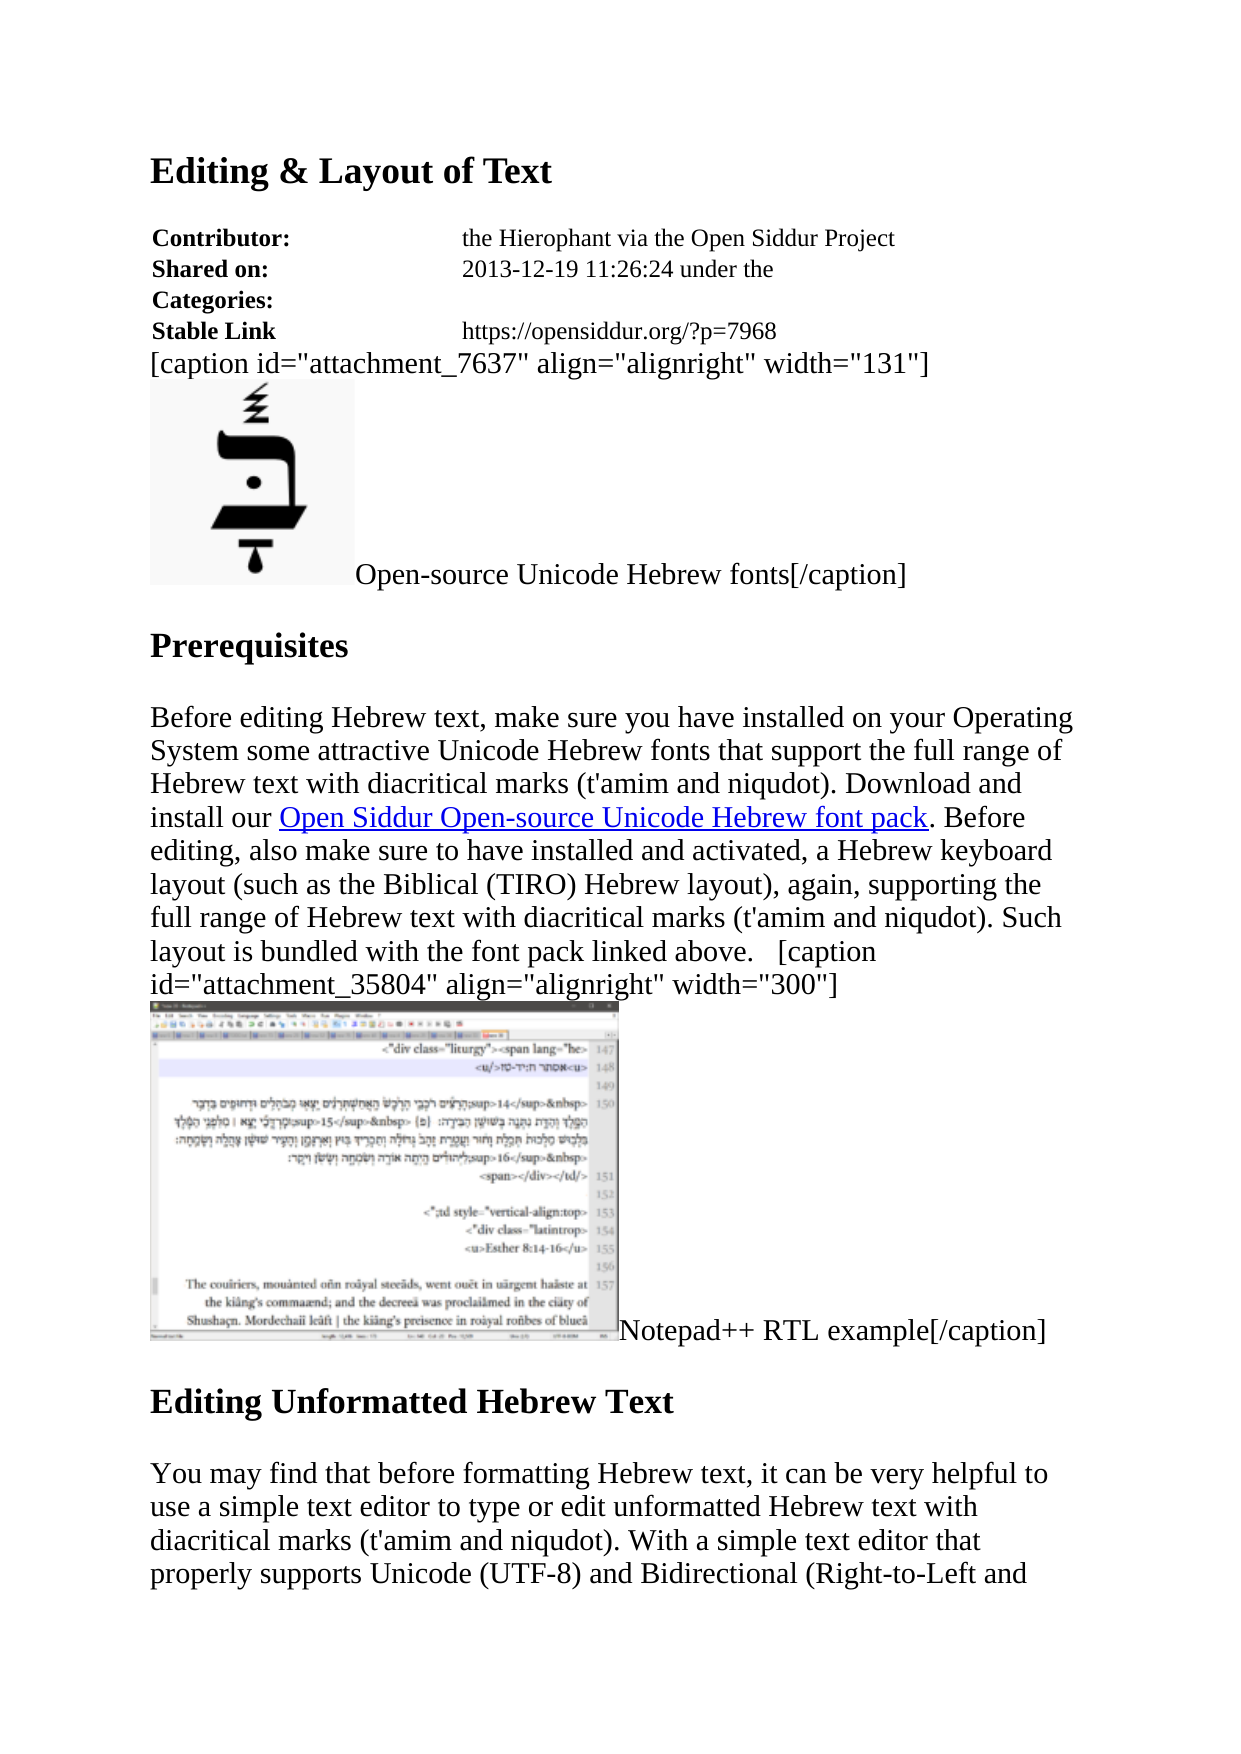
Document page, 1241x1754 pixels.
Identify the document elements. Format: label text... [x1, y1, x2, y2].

subtitle Editing & Layout of Text [150, 150, 1090, 192]
text [caption id="attachment_7637" align="alignright" width="131"]Open-source Unicode Hebrew fonts[/caption] [150, 346, 1090, 591]
table_cell Shared on: [150, 254, 460, 284]
table_cell https://opensiddur.org/?p=7968 [460, 315, 1090, 346]
text You may find that before formatting Hebrew text, it can be very helpful to use a simple text editor to type or edit unformatted Hebrew text with diacritical marks (t'amim and niqudot). With a simple text editor that properly supports Unicode (UTF-8) and Bidirectional (Right-to-Left and [150, 1456, 1090, 1590]
table_cell 2013-12-19 11:26:24 under the [460, 254, 1090, 284]
picture [150, 1001, 619, 1341]
text Before editing Hebrew text, make sure you have installed on your Operating System some attractive Unicode Hebrew fonts that support the full range of Hebrew text with diacritical marks (t'amim and niqudot). Download and install our Open Siddur Open-source Unicode Hebrew font pack. Before editing, also make sure to have installed and activated, a Hebrew keyboard layout (such as the Biblical (TIRO) Hebrew layout), again, supporting the full range of Hebrew text with diacritical marks (t'amim and niqudot). Such layout is bundled with the font pack linked above. [caption id="attachment_35804" align="alignright" width="300"]Notepad++ RTL example[/caption] [150, 700, 1090, 1347]
subtitle Prerequisites [150, 626, 1090, 665]
table_header Contributor: [150, 223, 460, 253]
table_cell [460, 284, 1090, 315]
subtitle Editing Unformatted Hebrew Text [150, 1382, 1090, 1421]
picture [150, 379, 355, 585]
table_cell Stable Link [150, 315, 460, 346]
table_header the Hierophant via the Open Siddur Project [460, 223, 1090, 253]
table_cell Categories: [150, 284, 460, 315]
